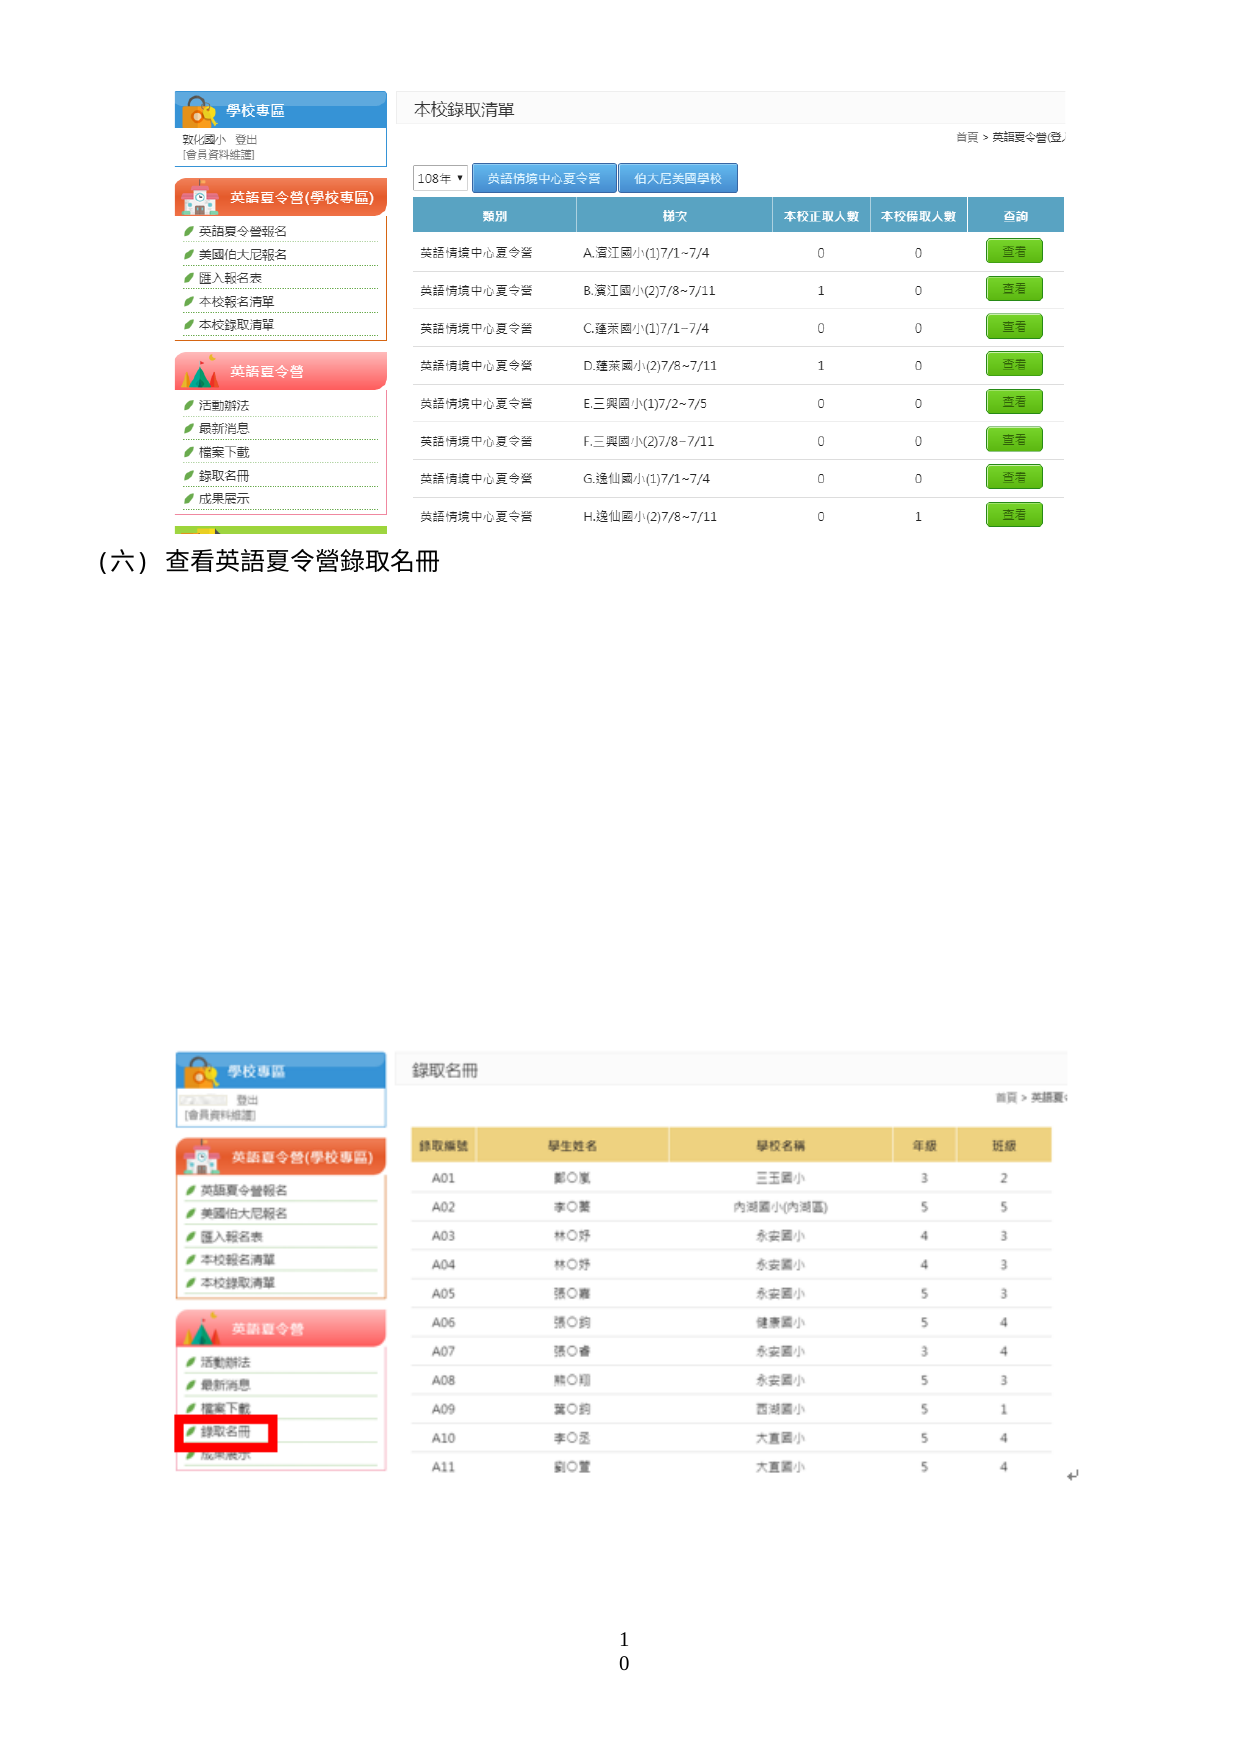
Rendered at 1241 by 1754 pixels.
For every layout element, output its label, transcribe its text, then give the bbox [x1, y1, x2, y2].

text (六) 查看英語夏令營錄取名冊 [95, 534, 1157, 579]
